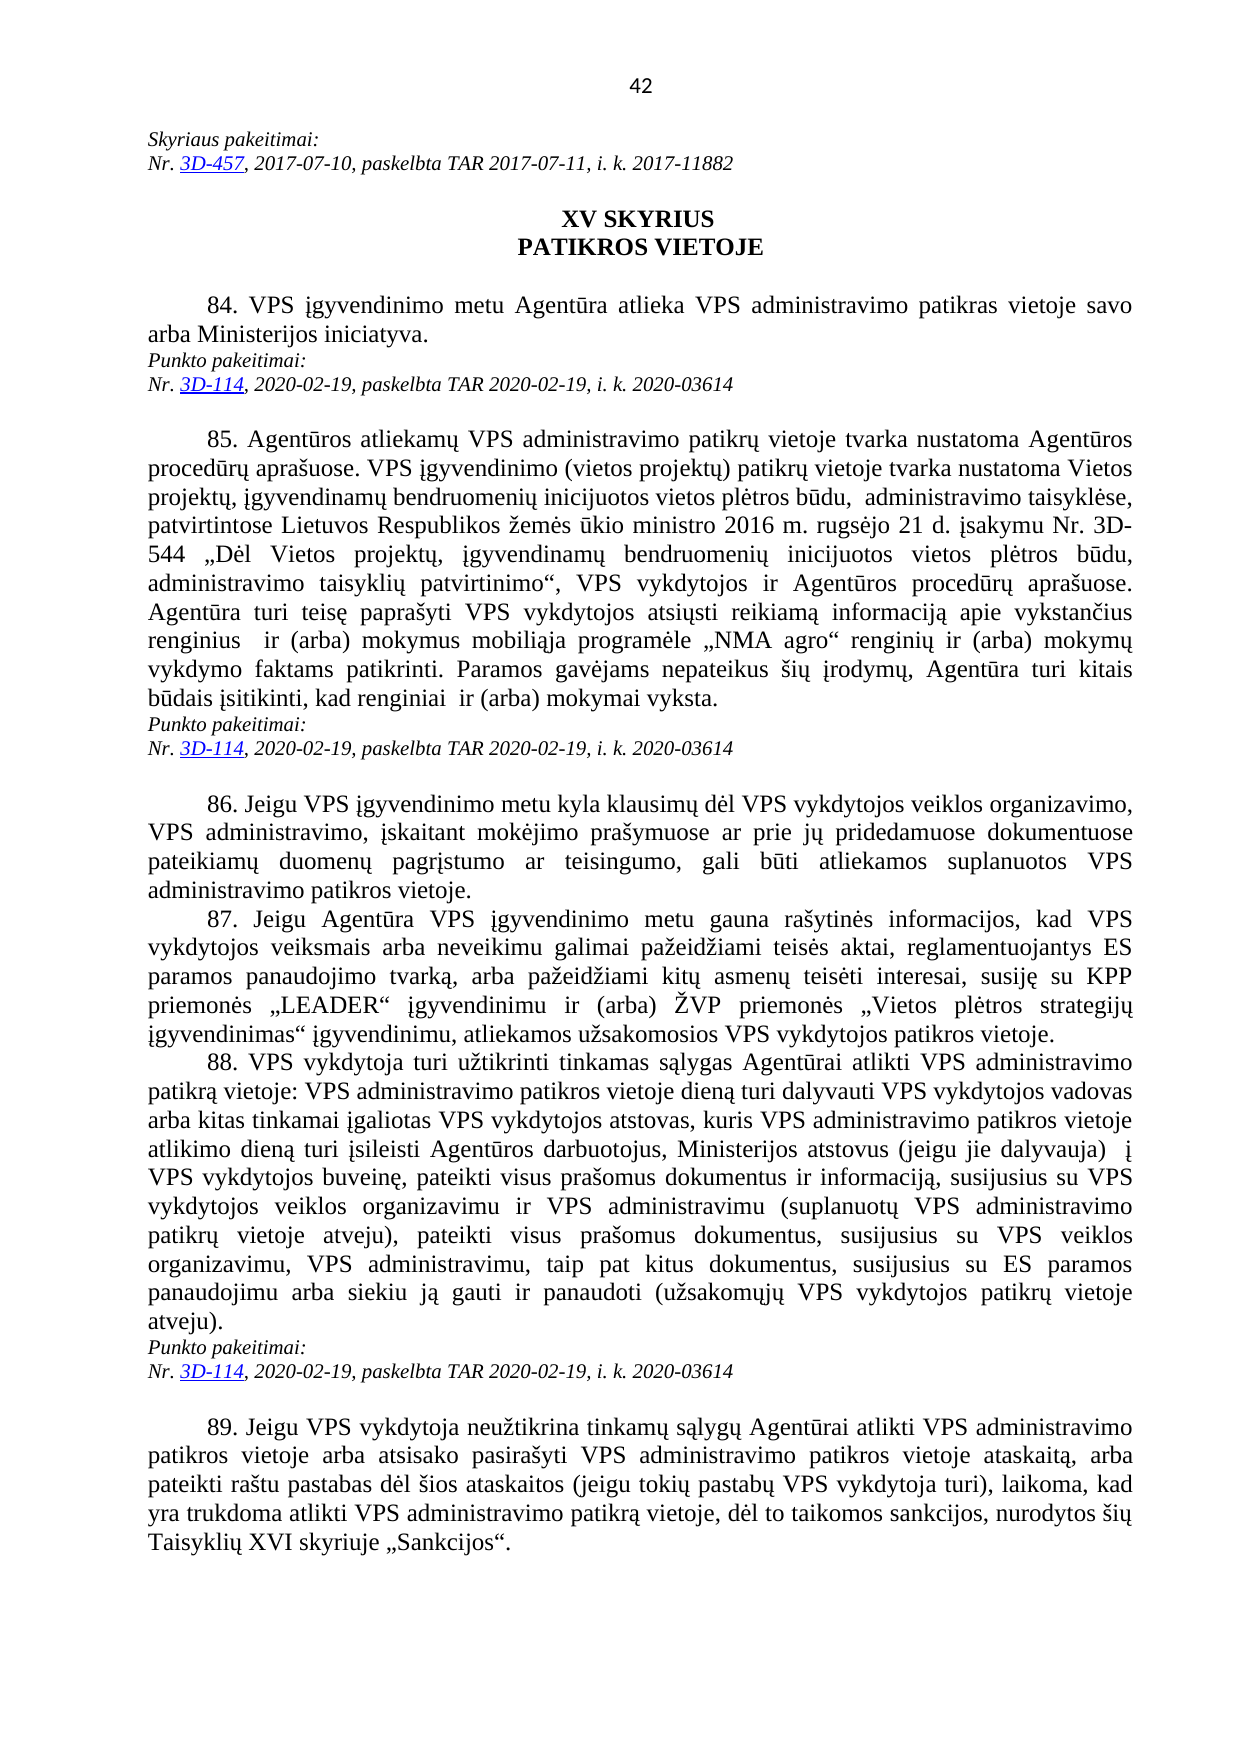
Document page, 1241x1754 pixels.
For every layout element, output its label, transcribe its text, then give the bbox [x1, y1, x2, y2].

text 87. Jeigu Agentūra VPS įgyvendinimo metu gauna rašytinės informacijos, kad VPS vykdytojos veiksmais arba neveikimu galimai pažeidžiami teisės aktai, reglamentuojantys ES paramos panaudojimo tvarką, arba pažeidžiami kitų asmenų teisėti interesai, susiję su KPP priemonės „LEADER“ įgyvendinimu ir (arba) ŽVP priemonės „Vietos plėtros strategijų įgyvendinimas“ įgyvendinimu, atliekamos užsakomosios VPS vykdytojos patikros vietoje. [148, 904, 1134, 1047]
text 89. Jeigu VPS vykdytoja neužtikrina tinkamų sąlygų Agentūrai atlikti VPS administravimo patikros vietoje arba atsisako pasirašyti VPS administravimo patikros vietoje ataskaitą, arba pateikti raštu pastabas dėl šios ataskaitos (jeigu tokių pastabų VPS vykdytoja turi), laikoma, kad yra trukdoma atlikti VPS administravimo patikrą vietoje, dėl to taikomos sankcijos, nurodytos šių Taisyklių XVI skyriuje „Sankcijos“. [148, 1412, 1134, 1556]
text 88. VPS vykdytoja turi užtikrinti tinkamas sąlygas Agentūrai atlikti VPS administravimo patikrą vietoje: VPS administravimo patikros vietoje dieną turi dalyvauti VPS vykdytojos vadovas arba kitas tinkamai įgaliotas VPS vykdytojos atstovas, kuris VPS administravimo patikros vietoje atlikimo dieną turi įsileisti Agentūros darbuotojus, Ministerijos atstovus (jeigu jie dalyvauja) į VPS vykdytojos buveinę, pateikti visus prašomus dokumentus ir informaciją, susijusius su VPS vykdytojos veiklos organizavimu ir VPS administravimu (suplanuotų VPS administravimo patikrų vietoje atveju), pateikti visus prašomus dokumentus, susijusius su VPS veiklos organizavimu, VPS administravimu, taip pat kitus dokumentus, susijusius su ES paramos panaudojimu arba siekiu ją gauti ir panaudoti (užsakomųjų VPS vykdytojos patikrų vietoje atveju). [148, 1047, 1134, 1335]
text Nr. 3D-457, 2017-07-10, paskelbta TAR 2017-07-11, i. k. 2017-11882 [148, 151, 1134, 175]
text Nr. 3D-114, 2020-02-19, paskelbta TAR 2020-02-19, i. k. 2020-03614 [148, 736, 1134, 760]
text XV SKYRIUS [148, 204, 1134, 232]
text PATIKROS VIETOJE [148, 232, 1134, 261]
text Nr. 3D-114, 2020-02-19, paskelbta TAR 2020-02-19, i. k. 2020-03614 [148, 1359, 1134, 1383]
text 86. Jeigu VPS įgyvendinimo metu kyla klausimų dėl VPS vykdytojos veiklos organizavimo, VPS administravimo, įskaitant mokėjimo prašymuose ar prie jų pridedamuose dokumentuose pateikiamų duomenų pagrįstumo ar teisingumo, gali būti atliekamos suplanuotos VPS administravimo patikros vietoje. [148, 789, 1134, 904]
text Skyriaus pakeitimai: [148, 127, 1134, 151]
text Nr. 3D-114, 2020-02-19, paskelbta TAR 2020-02-19, i. k. 2020-03614 [148, 372, 1134, 396]
text 85. Agentūros atliekamų VPS administravimo patikrų vietoje tvarka nustatoma Agentūros procedūrų aprašuose. VPS įgyvendinimo (vietos projektų) patikrų vietoje tvarka nustatoma Vietos projektų, įgyvendinamų bendruomenių inicijuotos vietos plėtros būdu, administravimo taisyklėse, patvirtintose Lietuvos Respublikos žemės ūkio ministro 2016 m. rugsėjo 21 d. įsakymu Nr. 3D-544 „Dėl Vietos projektų, įgyvendinamų bendruomenių inicijuotos vietos plėtros būdu, administravimo taisyklių patvirtinimo“, VPS vykdytojos ir Agentūros procedūrų aprašuose. Agentūra turi teisę paprašyti VPS vykdytojos atsiųsti reikiamą informaciją apie vykstančius renginius ir (arba) mokymus mobiliąja programėle „NMA agro“ renginių ir (arba) mokymų vykdymo faktams patikrinti. Paramos gavėjams nepateikus šių įrodymų, Agentūra turi kitais būdais įsitikinti, kad renginiai ir (arba) mokymai vyksta. [148, 424, 1134, 712]
text Punkto pakeitimai: [148, 712, 1134, 736]
text Punkto pakeitimai: [148, 1335, 1134, 1359]
text Punkto pakeitimai: [148, 347, 1134, 372]
text 84. VPS įgyvendinimo metu Agentūra atlieka VPS administravimo patikras vietoje savo arba Ministerijos iniciatyva. [148, 290, 1134, 347]
